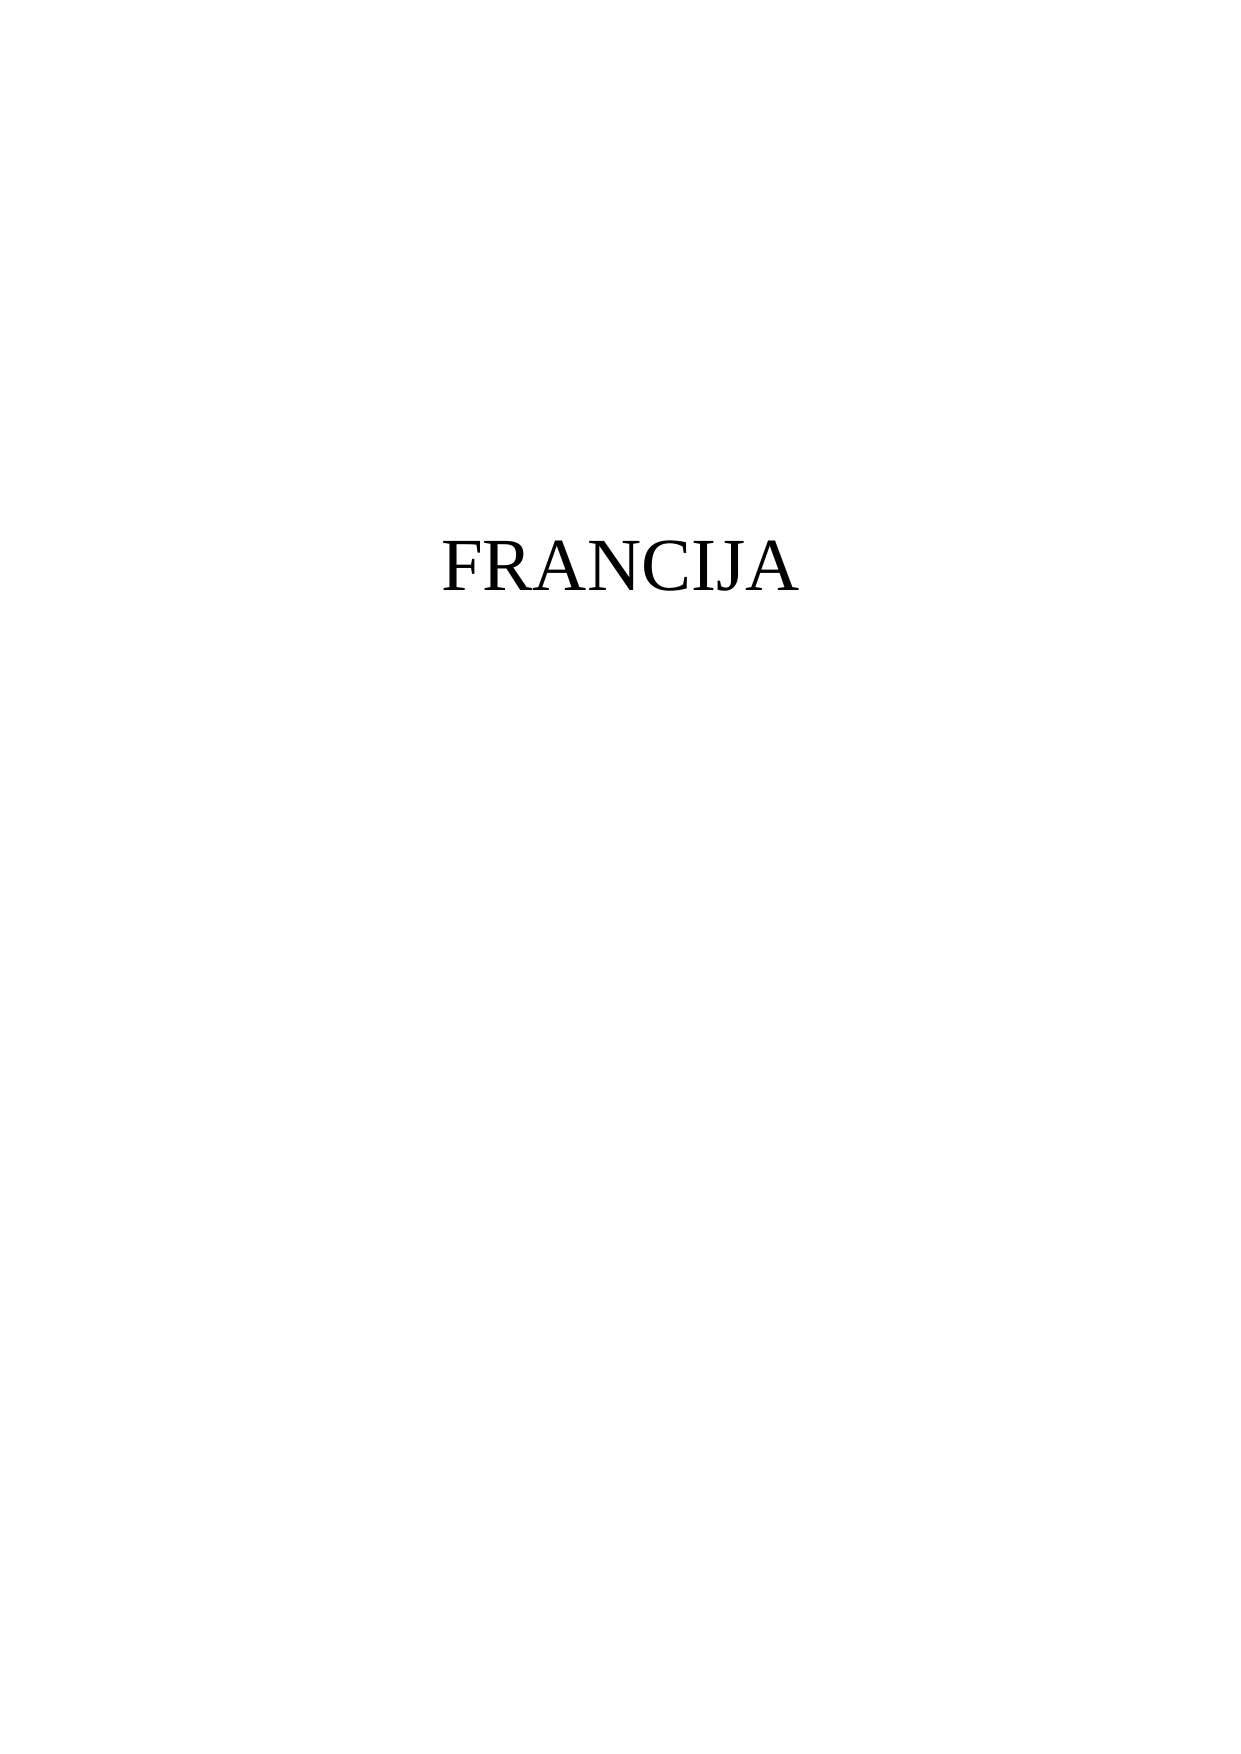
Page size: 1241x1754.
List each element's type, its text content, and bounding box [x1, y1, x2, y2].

text FRANCIJA [148, 521, 1093, 607]
